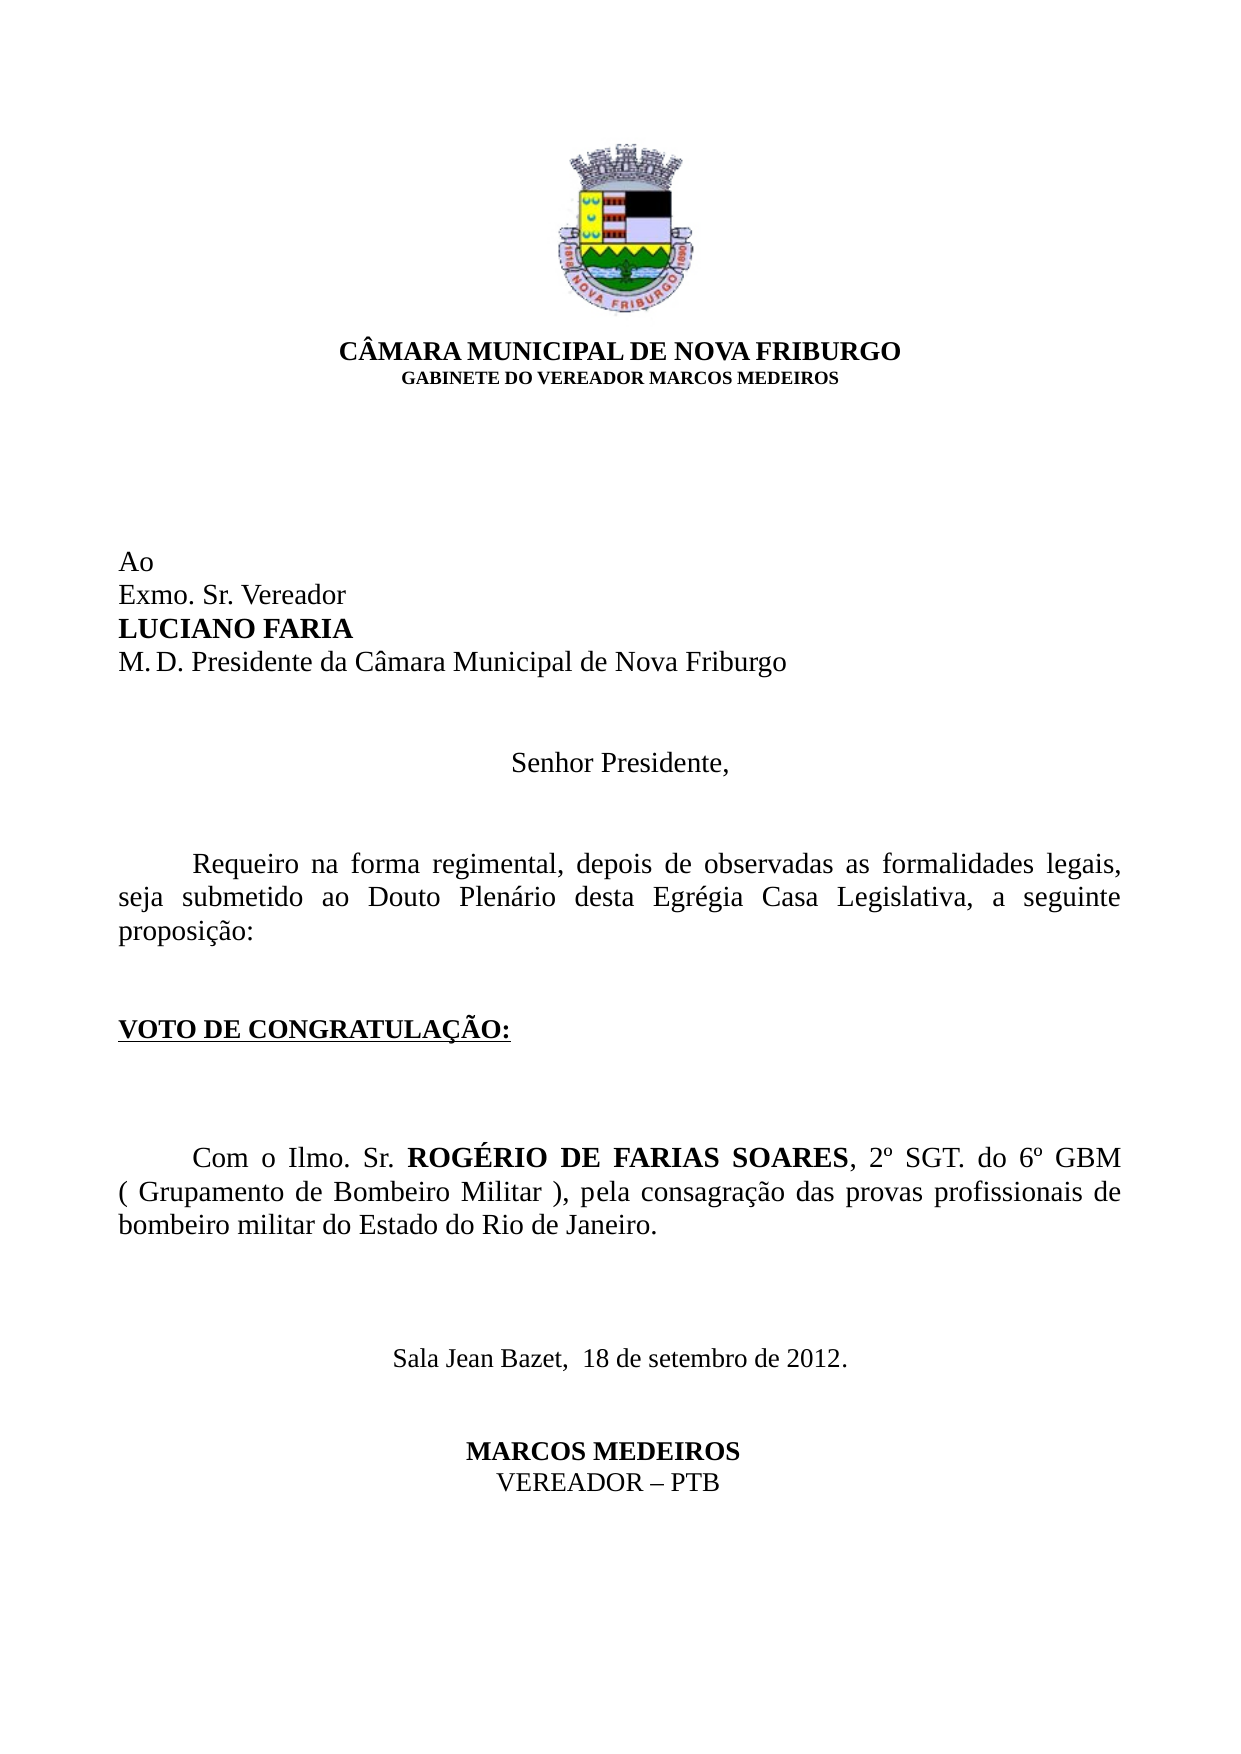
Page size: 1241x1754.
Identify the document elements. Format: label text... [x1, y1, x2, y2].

text Exmo. Sr. Vereador [118, 577, 1122, 611]
text CÂMARA MUNICIPAL DE NOVA FRIBURGO [118, 335, 1122, 367]
list D. Presidente da Câmara Municipal de Nova Friburgo [118, 644, 1122, 678]
text GABINETE DO VEREADOR MARCOS MEDEIROS [118, 367, 1122, 388]
text Sala Jean Bazet, 18 de setembro de 2012. [118, 1342, 1122, 1373]
text Requeiro na forma regimental, depois de observadas as formalidades legais, seja submetido ao Douto Plenário desta Egrégia Casa Legislativa, a seguinte proposição: [118, 846, 1122, 946]
text VOTO DE CONGRATULAÇÃO: [118, 1013, 1122, 1044]
text Com o Ilmo. Sr. ROGÉRIO DE FARIAS SOARES, 2º SGT. do 6º GBM ( Grupamento de Bombeiro Militar ), pela consagração das provas profissionais de bombeiro militar do Estado do Rio de Janeiro. [118, 1140, 1122, 1241]
text MARCOS MEDEIROS [118, 1435, 1122, 1466]
text VEREADOR – PTB [118, 1466, 1122, 1497]
text Ao [118, 544, 1122, 577]
text LUCIANO FARIA [118, 611, 1122, 644]
text Senhor Presidente, [118, 745, 1122, 779]
picture [537, 127, 703, 327]
